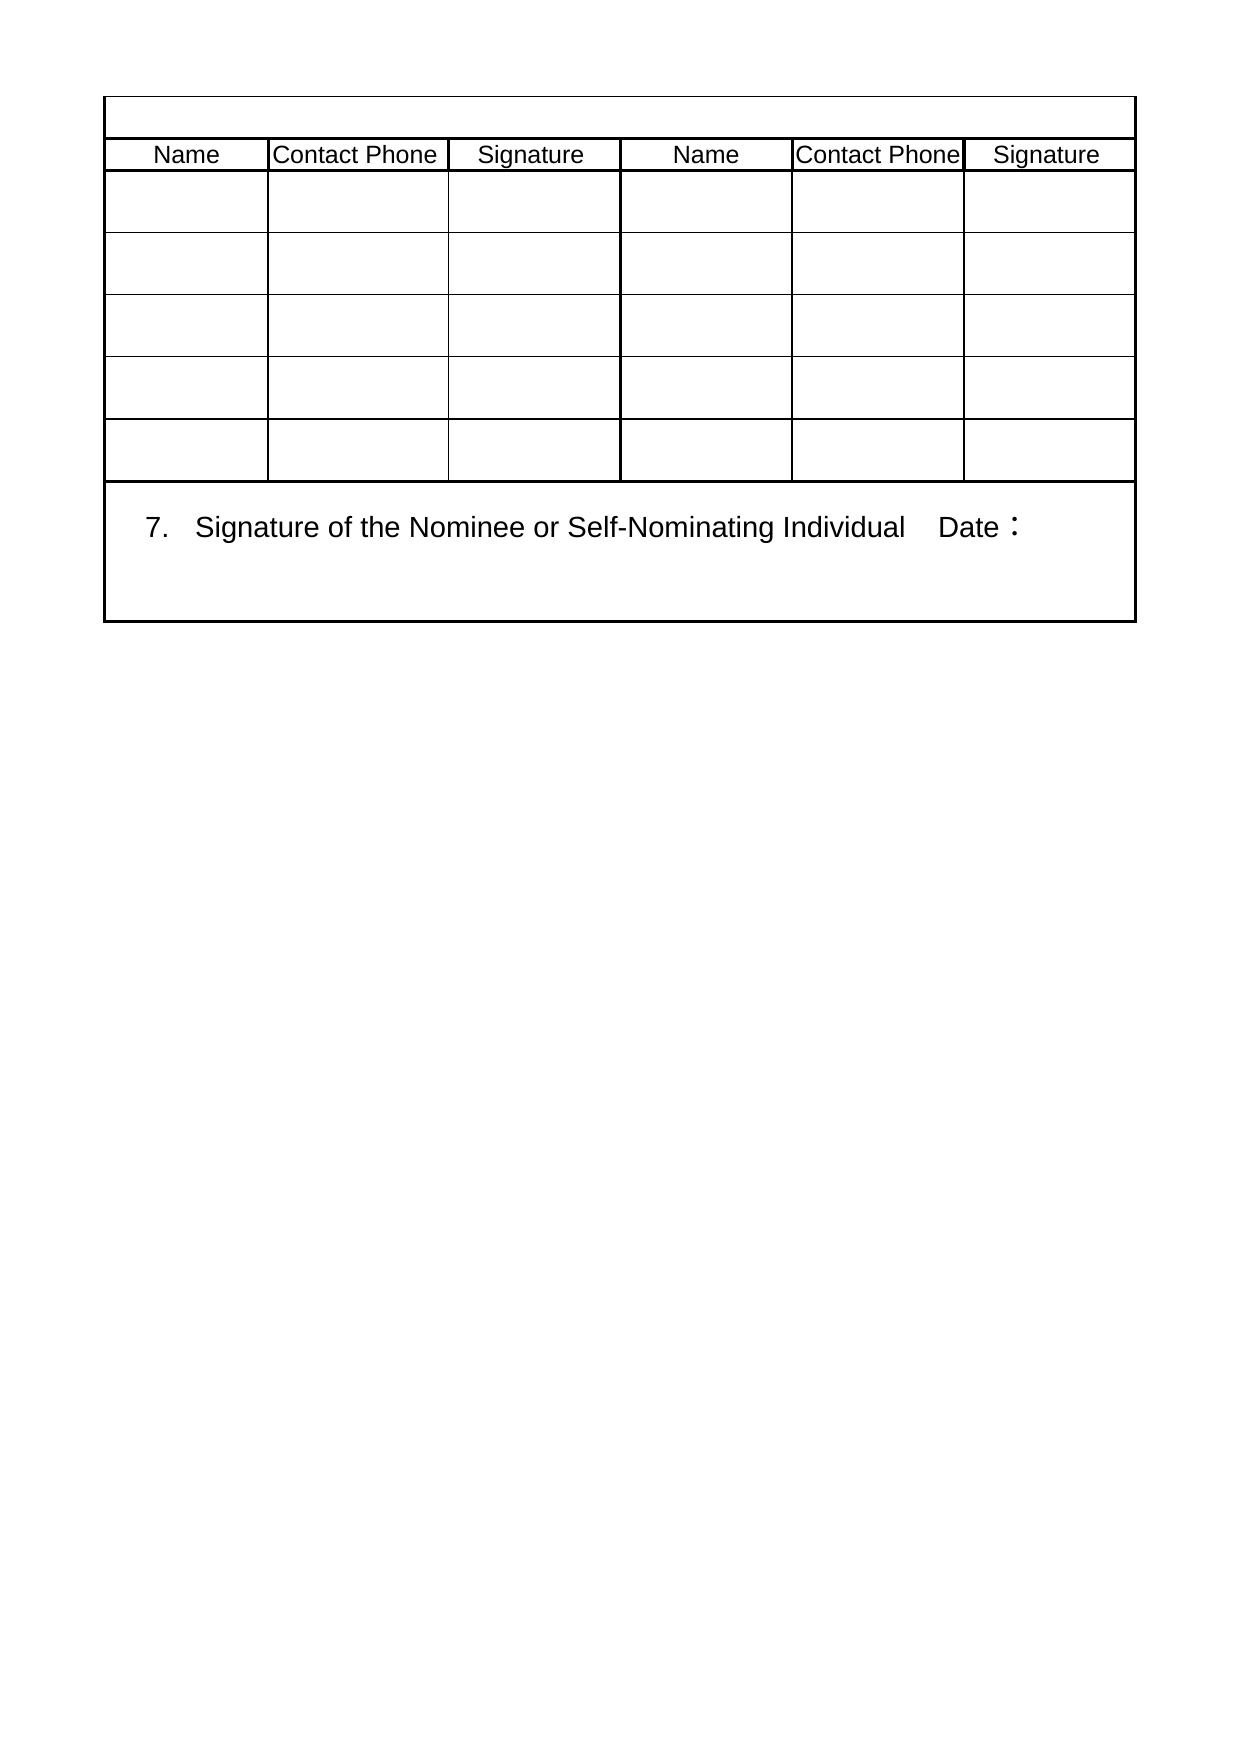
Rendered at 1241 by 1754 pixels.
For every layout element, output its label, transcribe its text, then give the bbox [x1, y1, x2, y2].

table_cell [106, 97, 1134, 137]
table_cell [793, 295, 963, 356]
table_cell [269, 357, 448, 418]
table_cell [793, 172, 963, 231]
table_cell [622, 295, 791, 356]
table_cell Name [106, 140, 267, 169]
table_cell [269, 233, 448, 293]
table_cell [449, 172, 619, 231]
table_cell [269, 295, 448, 356]
table_cell [622, 233, 791, 293]
table_cell [269, 420, 448, 480]
table_cell Name [622, 140, 791, 169]
table_cell [106, 295, 267, 356]
table_cell [965, 295, 1134, 356]
table_cell [793, 233, 963, 293]
table_cell [106, 420, 267, 480]
table_cell Contact Phone [794, 140, 962, 169]
table_cell Signature of the Nominee or Self-Nominating Individual Date： [106, 483, 1134, 619]
table_cell [269, 172, 448, 231]
table_cell [965, 357, 1134, 418]
table_cell Signature [450, 140, 619, 169]
table_cell [622, 420, 791, 480]
table_cell [449, 357, 619, 418]
table_cell [106, 233, 267, 293]
table_cell [793, 357, 963, 418]
table_cell [622, 172, 791, 231]
table_cell [622, 357, 791, 418]
table_cell [449, 420, 619, 480]
table_cell Contact Phone [270, 140, 447, 169]
table_cell [449, 233, 619, 293]
table_cell [793, 420, 963, 480]
table_cell [965, 233, 1134, 293]
table_cell Signature [966, 140, 1134, 169]
table_cell [965, 420, 1134, 480]
table_cell [106, 357, 267, 418]
table_cell [106, 172, 267, 231]
table_cell [449, 295, 619, 356]
table_cell [965, 172, 1134, 231]
